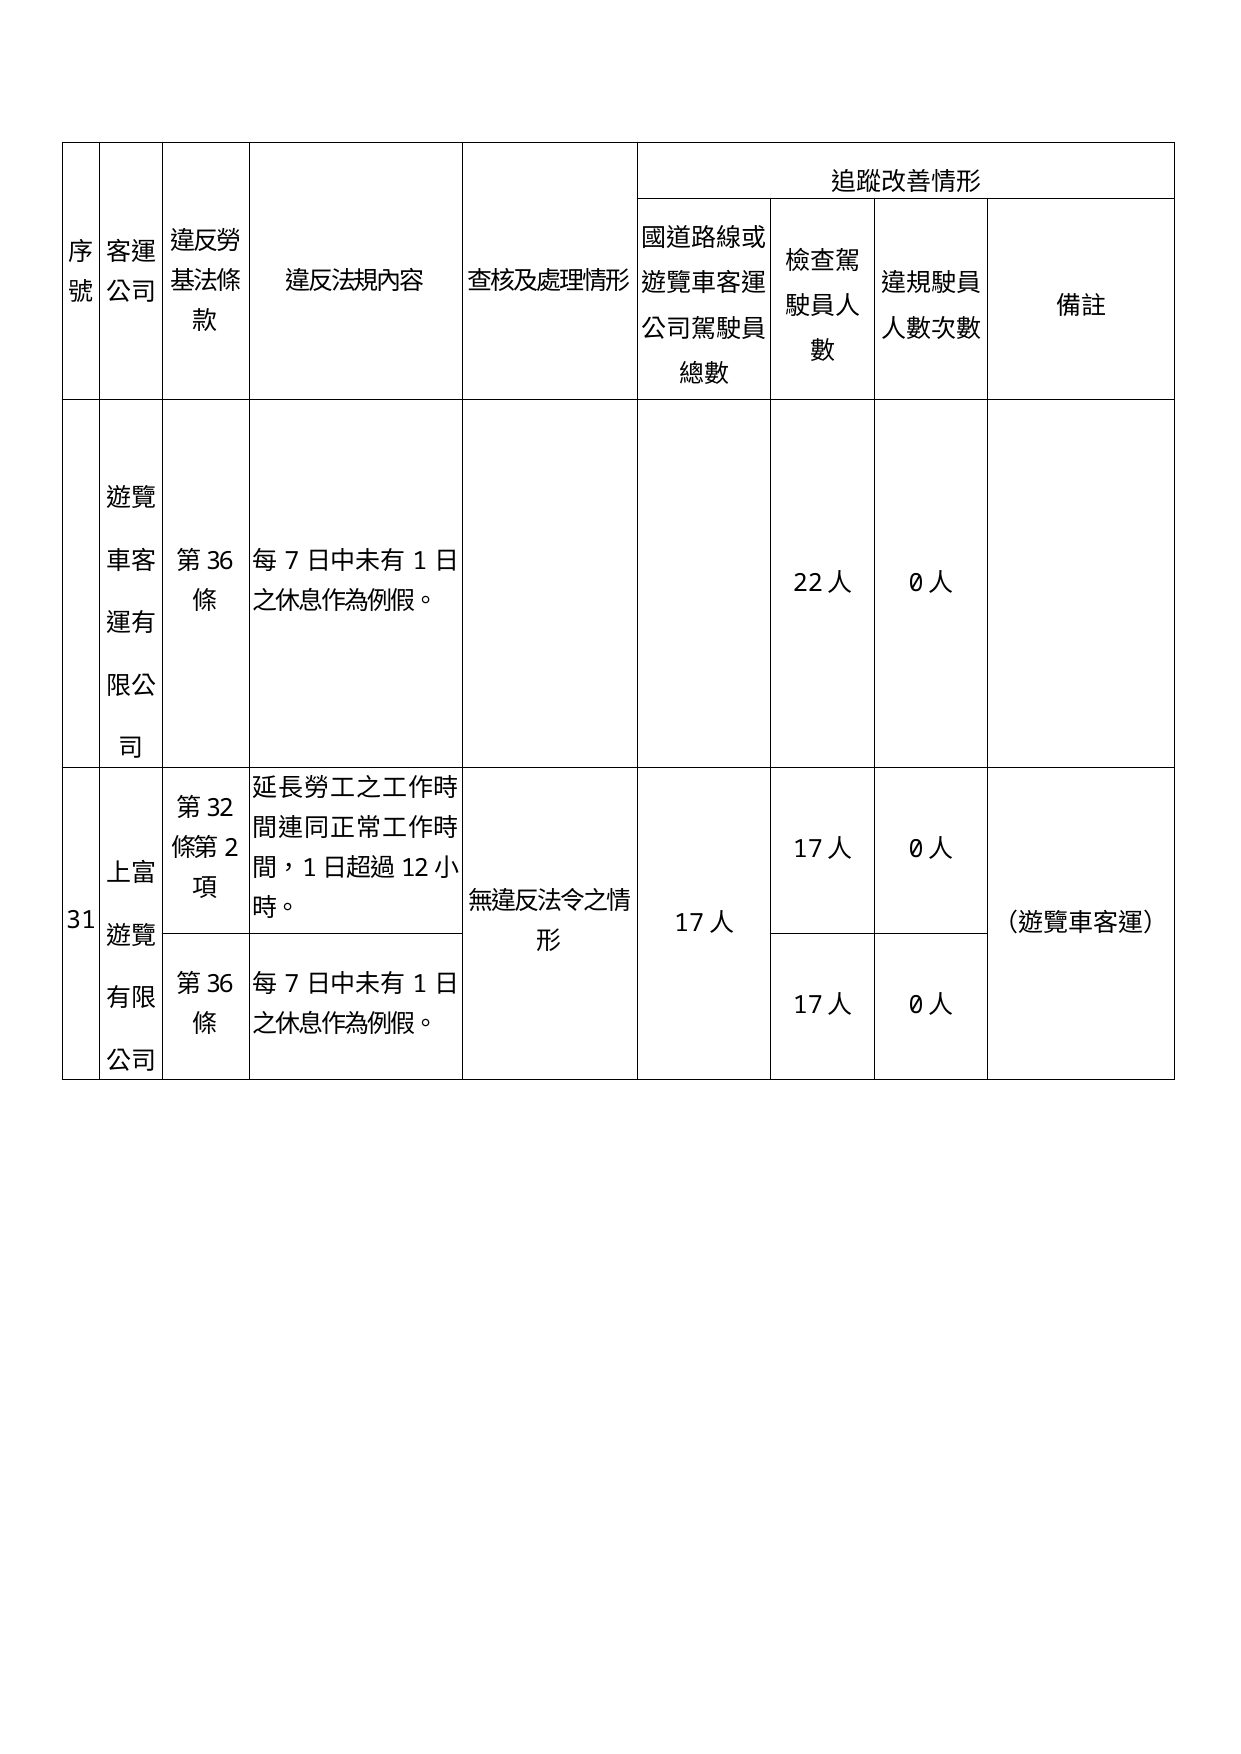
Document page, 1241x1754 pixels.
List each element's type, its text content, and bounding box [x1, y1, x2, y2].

table_cell [463, 400, 637, 767]
table_cell 0人 [875, 400, 987, 767]
table_cell 延長勞工之工作時間連同正常工作時間，1日超過12小時。 [250, 768, 462, 932]
table_cell [63, 400, 99, 767]
table_header 序號 [63, 143, 99, 399]
table_cell 違規駛員人數次數 [875, 199, 987, 399]
table_header 違反勞基法條款 [163, 143, 249, 399]
table_cell （遊覽車客運） [988, 768, 1174, 1079]
table_cell 上富遊覽有限公司 [100, 768, 162, 1079]
table_cell 國道路線或遊覽車客運公司駕駛員總數 [638, 199, 770, 399]
table_cell 0人 [875, 934, 987, 1079]
table_header 違反法規內容 [250, 143, 462, 399]
table_cell 0人 [875, 768, 987, 932]
table_cell 31 [63, 768, 99, 1079]
table_cell 備註 [988, 199, 1174, 399]
table_cell 第36條 [163, 400, 249, 767]
table_header 客運公司 [100, 143, 162, 399]
table_cell 17人 [638, 768, 770, 1079]
table_cell 遊覽車客運有限公司 [100, 400, 162, 767]
table_cell 每7日中未有1日之休息作為例假。 [250, 934, 462, 1079]
table_cell 每7日中未有1日之休息作為例假。 [250, 400, 462, 767]
table_header 查核及處理情形 [463, 143, 637, 399]
table_cell [988, 400, 1174, 767]
table_header 追蹤改善情形 [638, 143, 1174, 198]
table_cell 第36條 [163, 934, 249, 1079]
table_cell 17人 [771, 934, 874, 1079]
table_cell 22人 [771, 400, 874, 767]
table_cell 無違反法令之情形 [463, 768, 637, 1079]
table_cell 17人 [771, 768, 874, 932]
table_cell [638, 400, 770, 767]
table_cell 第32條第2項 [163, 768, 249, 932]
table_cell 檢查駕駛員人數 [771, 199, 874, 399]
